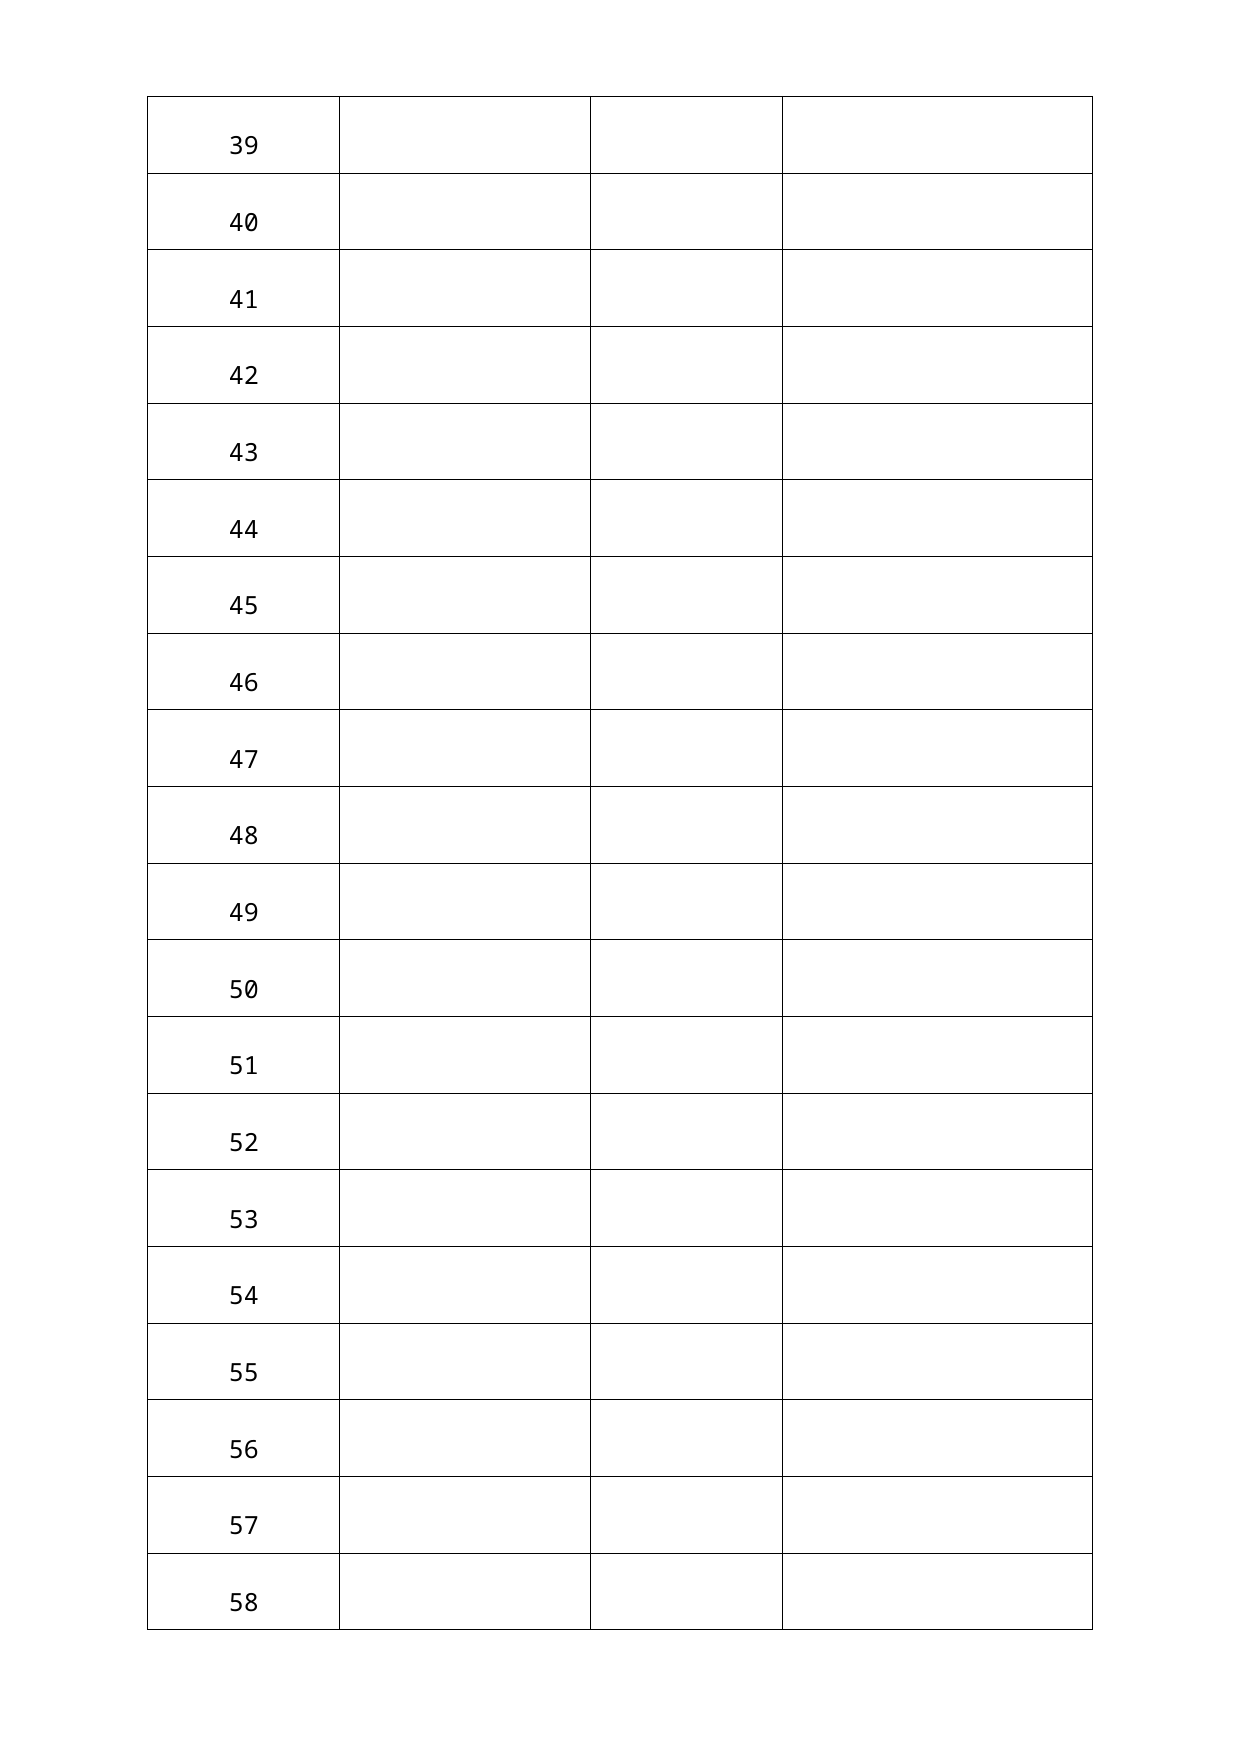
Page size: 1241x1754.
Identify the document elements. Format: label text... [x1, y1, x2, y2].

table_cell [591, 557, 782, 632]
table_cell [340, 1017, 590, 1092]
table_cell [340, 1324, 590, 1399]
table_cell [591, 787, 782, 862]
table_cell [591, 634, 782, 709]
table_cell 56 [148, 1400, 339, 1476]
table_cell 42 [148, 327, 339, 402]
table_cell [783, 1170, 1092, 1246]
table_cell [783, 250, 1092, 326]
table_cell [591, 480, 782, 556]
table_cell [783, 557, 1092, 632]
table_cell [340, 940, 590, 1016]
table_cell [783, 480, 1092, 556]
table_cell [340, 1094, 590, 1169]
table_cell [340, 710, 590, 786]
table_cell [783, 1017, 1092, 1092]
table_cell 52 [148, 1094, 339, 1169]
table_cell [591, 327, 782, 402]
table_cell [591, 1554, 782, 1629]
table_cell [783, 1477, 1092, 1552]
table_cell [591, 864, 782, 939]
table_cell [591, 1094, 782, 1169]
table_cell 44 [148, 480, 339, 556]
table_cell [591, 1017, 782, 1092]
table_cell 41 [148, 250, 339, 326]
table_cell [340, 404, 590, 479]
table_cell [340, 1170, 590, 1246]
table_cell [591, 97, 782, 172]
table_cell 39 [148, 97, 339, 172]
table_cell [340, 480, 590, 556]
table_cell 54 [148, 1247, 339, 1322]
table_cell [783, 1554, 1092, 1629]
table_cell [783, 174, 1092, 249]
table_cell [591, 250, 782, 326]
table_cell [591, 404, 782, 479]
table_cell [783, 1094, 1092, 1169]
table_cell [340, 634, 590, 709]
table_cell [340, 557, 590, 632]
table_cell [340, 1554, 590, 1629]
table_cell [591, 1400, 782, 1476]
table_cell [340, 174, 590, 249]
table_cell [340, 1477, 590, 1552]
table_cell [591, 710, 782, 786]
table_cell [591, 1477, 782, 1552]
table_cell [783, 1400, 1092, 1476]
table_cell 46 [148, 634, 339, 709]
table_cell 53 [148, 1170, 339, 1246]
table_cell [783, 787, 1092, 862]
table_cell 50 [148, 940, 339, 1016]
table_cell [340, 1247, 590, 1322]
table_cell [340, 787, 590, 862]
table_cell [340, 250, 590, 326]
table_cell 40 [148, 174, 339, 249]
table_cell [591, 174, 782, 249]
table_cell 47 [148, 710, 339, 786]
table_cell 43 [148, 404, 339, 479]
table_cell [783, 327, 1092, 402]
table_cell [783, 97, 1092, 172]
table_cell [783, 710, 1092, 786]
table_cell [591, 1170, 782, 1246]
table_cell [340, 1400, 590, 1476]
table_cell [340, 327, 590, 402]
table_cell 58 [148, 1554, 339, 1629]
table_cell [783, 940, 1092, 1016]
table_cell [591, 1247, 782, 1322]
table_cell [783, 1324, 1092, 1399]
table_cell 51 [148, 1017, 339, 1092]
table_cell [340, 97, 590, 172]
table_cell 45 [148, 557, 339, 632]
table_cell [783, 1247, 1092, 1322]
table_cell 48 [148, 787, 339, 862]
table_cell [591, 940, 782, 1016]
table_cell [591, 1324, 782, 1399]
table_cell 55 [148, 1324, 339, 1399]
table_cell 57 [148, 1477, 339, 1552]
table_cell [783, 864, 1092, 939]
table_cell [783, 404, 1092, 479]
table_cell 49 [148, 864, 339, 939]
table_cell [340, 864, 590, 939]
table_cell [783, 634, 1092, 709]
